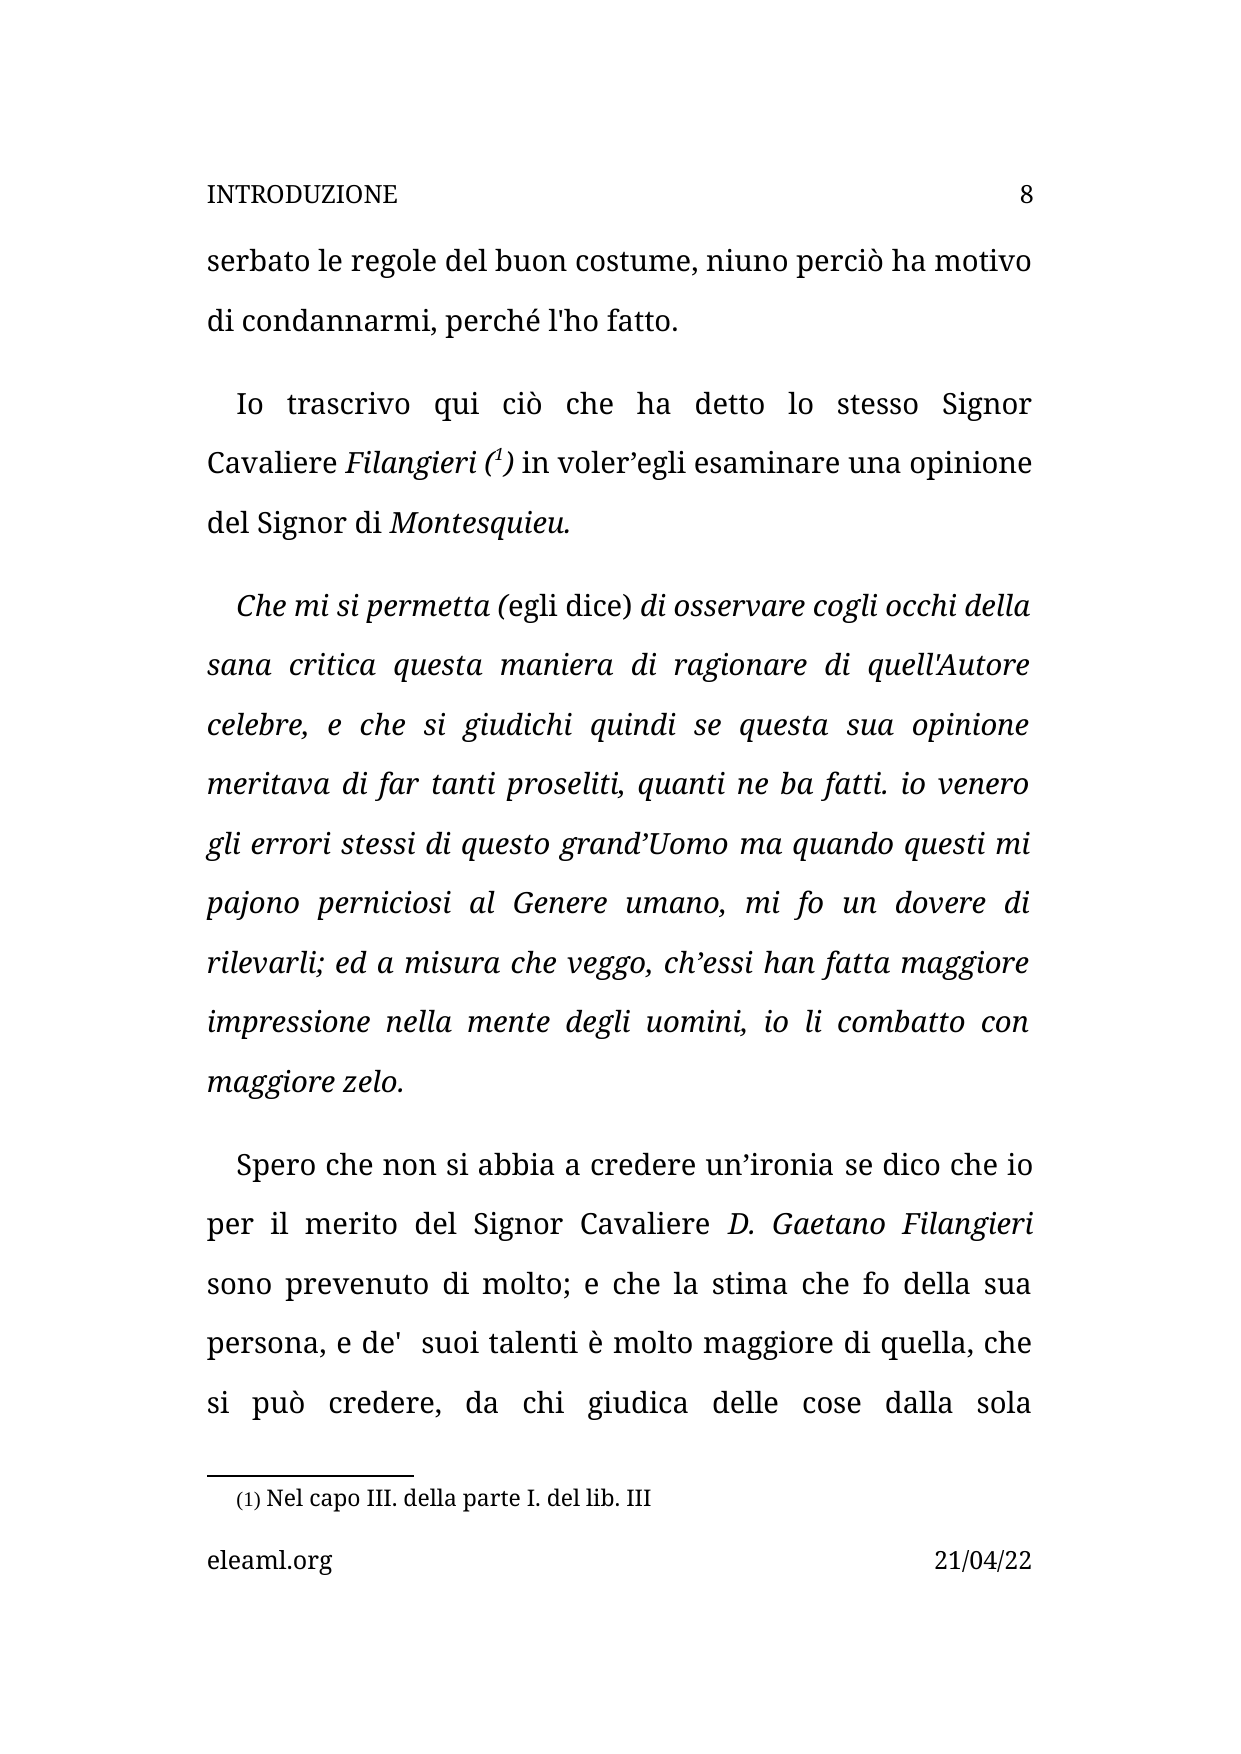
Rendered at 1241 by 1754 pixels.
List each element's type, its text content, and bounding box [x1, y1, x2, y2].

text serbato le regole del buon costume, niuno perciò ha motivo di condannarmi, perché l'ho fatto. [207, 241, 1033, 340]
text Che mi si permetta (egli dice) di osservare cogli occhi della sana critica questa maniera di ragionare di quell'Autore celebre, e che si giudichi quindi se questa sua opinione meritava di far tanti proseliti, quanti ne ba fatti. io venero gli errori stessi di questo grand’Uomo ma quando questi mi pajono perniciosi al Genere umano, mi fo un dovere di rilevarli; ed a misura che veggo, ch’essi han fatta maggiore impressione nella mente degli uomini, io li combatto con maggiore zelo. [207, 585, 1033, 1101]
text Io trascrivo qui ciò che ha detto lo stesso Signor Cavaliere Filangieri () in voler’egli esaminare una opinione del Signor di Montesquieu. [207, 383, 1033, 542]
text Spero che non si abbia a credere un’ironia se dico che io per il merito del Signor Cavaliere D. Gaetano Filangieri sono prevenuto di molto; e che la stima che fo della sua persona, e de' suoi talenti è molto maggiore di quella, che si può credere, da chi giudica delle cose dalla sola [207, 1144, 1033, 1422]
text Nel capo III. della parte I. del lib. III [207, 1482, 1033, 1513]
